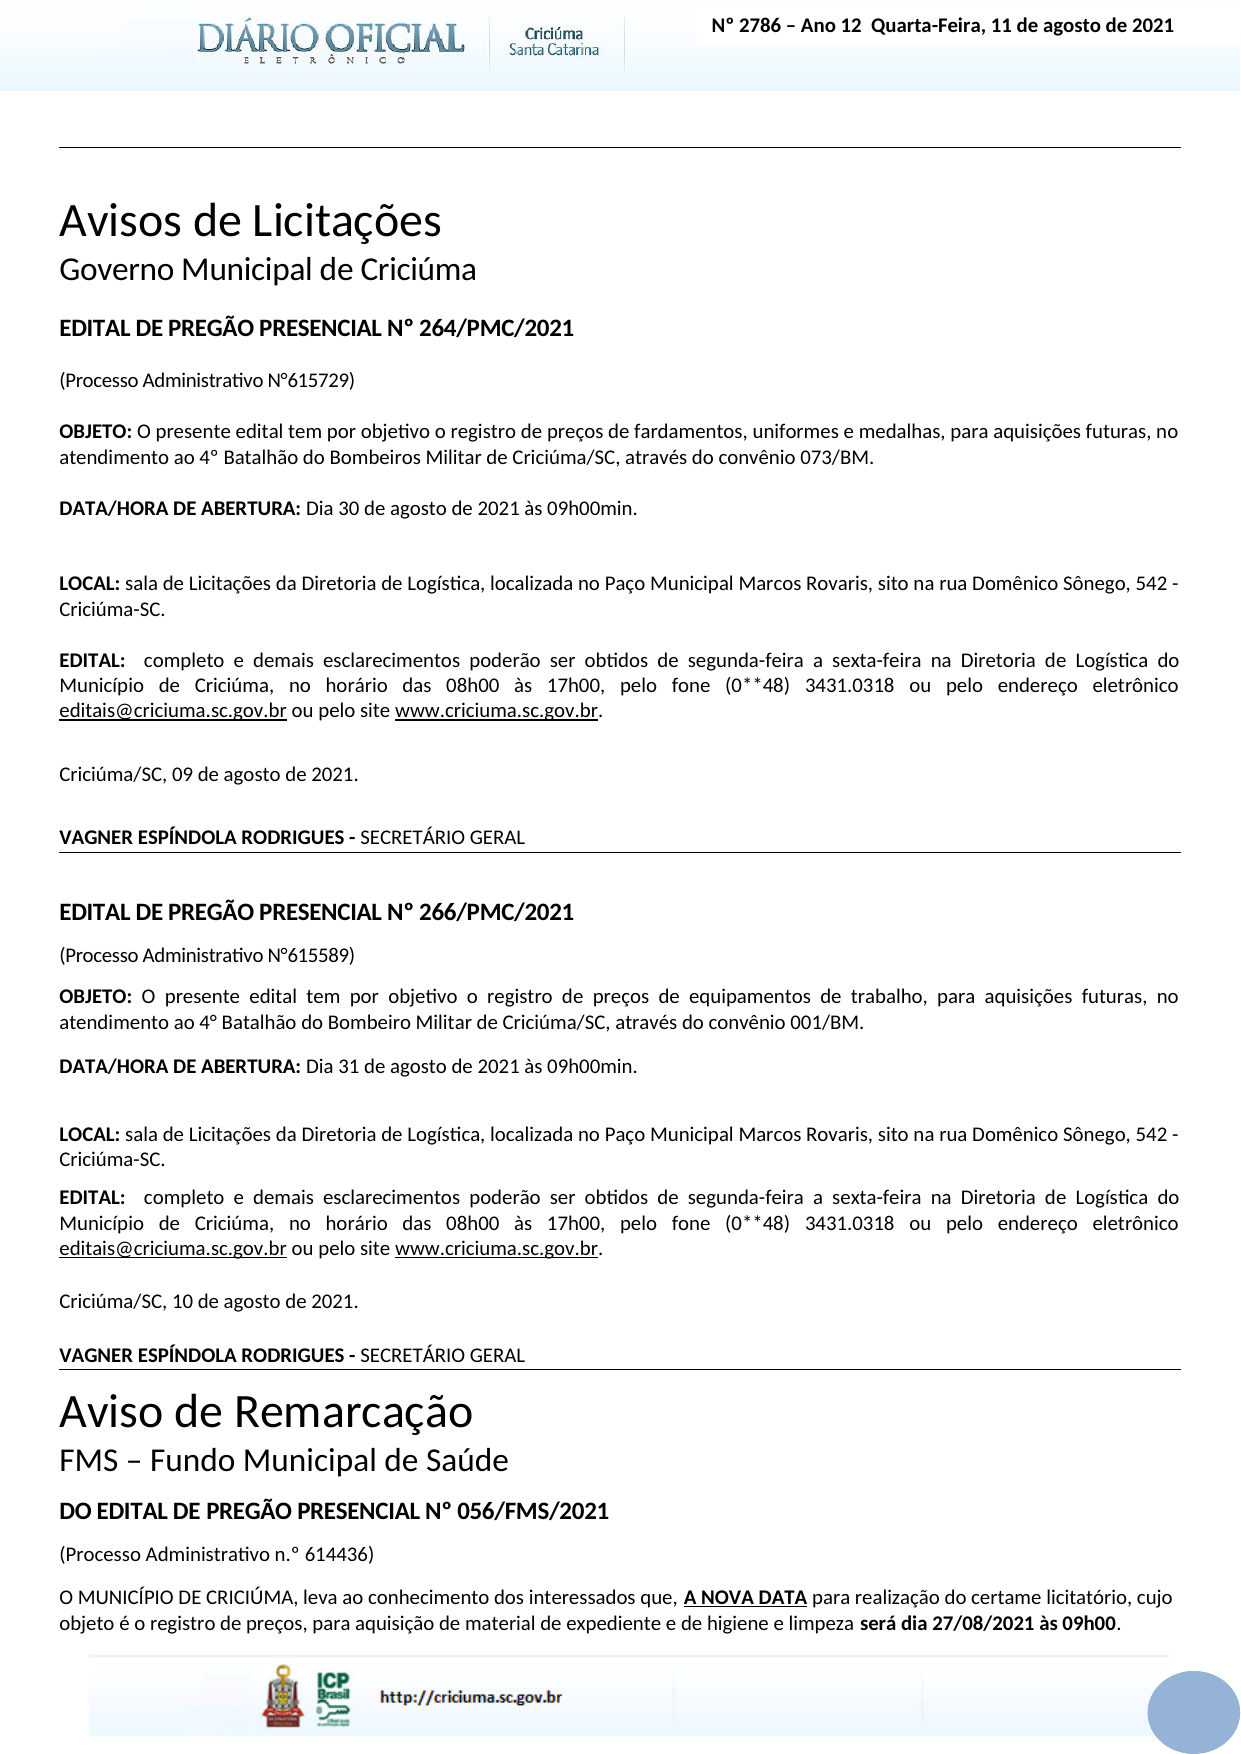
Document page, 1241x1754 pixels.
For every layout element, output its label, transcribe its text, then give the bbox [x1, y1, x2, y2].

text Criciúma/SC, 10 de agosto de 2021. [59, 1289, 1181, 1314]
text LOCAL: sala de Licitações da Diretoria de Logística, localizada no Paço Municipal Marcos Rovaris, sito na rua Domênico Sônego, 542 - Criciúma-SC. [59, 571, 1181, 621]
text EDITAL: completo e demais esclarecimentos poderão ser obtidos de segunda-feira a sexta-feira na Diretoria de Logística do Município de Criciúma, no horário das 08h00 às 17h00, pelo fone (0**48) 3431.0318 ou pelo endereço eletrônico editais@criciuma.sc.gov.br ou pelo site www.criciuma.sc.gov.br. [59, 1184, 1181, 1261]
text VAGNER ESPÍNDOLA RODRIGUES - SECRETÁRIO GERAL [59, 1342, 1181, 1369]
text Aviso de Remarcação [59, 1381, 1181, 1439]
text OBJETO: O presente edital tem por objetivo o registro de preços de fardamentos, uniformes e medalhas, para aquisições futuras, no atendimento ao 4º Batalhão do Bombeiros Militar de Criciúma/SC, através do convênio 073/BM. [59, 418, 1181, 469]
text EDITAL DE PREGÃO PRESENCIAL Nº 266/PMC/2021 [59, 896, 1181, 927]
text Governo Municipal de Criciúma [59, 248, 1181, 289]
text Criciúma/SC, 09 de agosto de 2021. [59, 761, 1181, 786]
text OBJETO: O presente edital tem por objetivo o registro de preços de equipamentos de trabalho, para aquisições futuras, no atendimento ao 4° Batalhão do Bombeiro Militar de Criciúma/SC, através do convênio 001/BM. [59, 983, 1181, 1035]
text EDITAL DE PREGÃO PRESENCIAL Nº 264/PMC/2021 [59, 312, 1181, 342]
text O MUNICÍPIO DE CRICIÚMA, leva ao conhecimento dos interessados que, A NOVA DATA para realização do certame licitatório, cujo objeto é o registro de preços, para aquisição de material de expediente e de higiene e limpeza será dia 27/08/2021 às 09h00. [59, 1584, 1174, 1635]
text EDITAL: completo e demais esclarecimentos poderão ser obtidos de segunda-feira a sexta-feira na Diretoria de Logística do Município de Criciúma, no horário das 08h00 às 17h00, pelo fone (0**48) 3431.0318 ou pelo endereço eletrônico editais@criciuma.sc.gov.br ou pelo site www.criciuma.sc.gov.br. [59, 647, 1181, 723]
text (Processo Administrativo N°615729) [59, 368, 1181, 393]
text DO EDITAL DE PREGÃO PRESENCIAL Nº 056/FMS/2021 [59, 1495, 1181, 1526]
text LOCAL: sala de Licitações da Diretoria de Logística, localizada no Paço Municipal Marcos Rovaris, sito na rua Domênico Sônego, 542 - Criciúma-SC. [59, 1121, 1181, 1172]
text Avisos de Licitações [59, 189, 1181, 248]
text FMS – Fundo Municipal de Saúde [59, 1439, 1181, 1480]
text VAGNER ESPÍNDOLA RODRIGUES - SECRETÁRIO GERAL [59, 824, 1181, 852]
text (Processo Administrativo N°615589) [59, 942, 1181, 967]
text (Processo Administrativo n.º 614436) [59, 1541, 1181, 1566]
text DATA/HORA DE ABERTURA: Dia 30 de agosto de 2021 às 09h00min. [59, 495, 1181, 520]
text DATA/HORA DE ABERTURA: Dia 31 de agosto de 2021 às 09h00min. [59, 1053, 1181, 1078]
